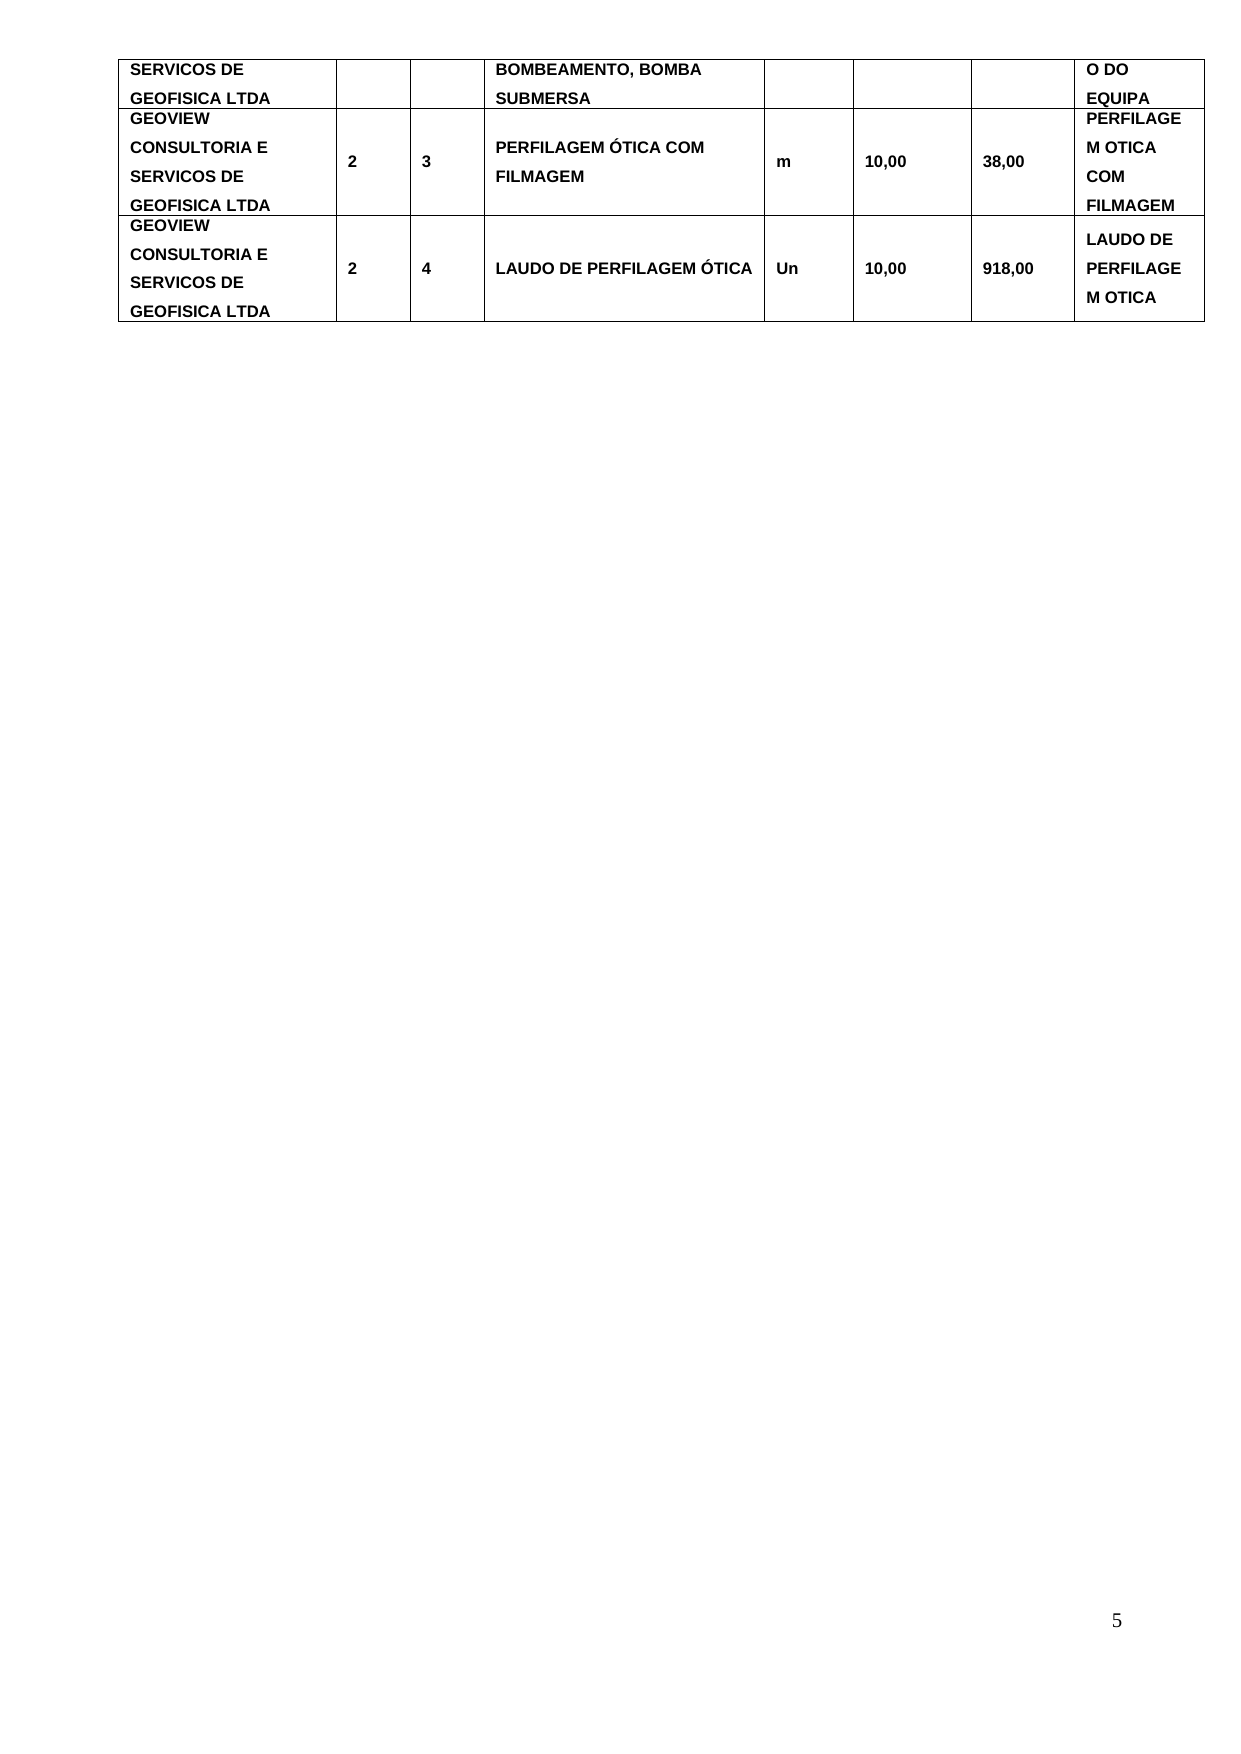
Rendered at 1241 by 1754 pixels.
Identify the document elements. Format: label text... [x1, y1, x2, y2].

table_cell GEOVIEW CONSULTORIA E SERVICOS DE GEOFISICA LTDA [119, 216, 336, 321]
table_cell [765, 60, 853, 108]
table_cell [972, 60, 1074, 108]
table_cell SERVICOS DE GEOFISICA LTDA [119, 60, 336, 108]
table_cell [411, 60, 484, 108]
table_cell 10,00 [854, 216, 971, 321]
table_cell 4 [411, 216, 484, 321]
table_cell 3 [411, 109, 484, 214]
table_cell [337, 60, 410, 108]
table_cell [854, 60, 971, 108]
table_cell 10,00 [854, 109, 971, 214]
table_cell GEOVIEW CONSULTORIA E SERVICOS DE GEOFISICA LTDA [119, 109, 336, 214]
table_cell 38,00 [972, 109, 1074, 214]
table_cell 2 [337, 109, 410, 214]
table_cell PERFILAGEM OTICA COM FILMAGEM [1075, 109, 1204, 214]
table_cell 2 [337, 216, 410, 321]
table_cell LAUDO DE PERFILAGEM ÓTICA [485, 216, 764, 321]
table_cell m [765, 109, 853, 214]
table_cell Un [765, 216, 853, 321]
table_cell O DO EQUIPA [1075, 60, 1204, 108]
table_cell LAUDO DE PERFILAGEM OTICA [1075, 216, 1204, 321]
table_cell 918,00 [972, 216, 1074, 321]
table_cell PERFILAGEM ÓTICA COM FILMAGEM [485, 109, 764, 214]
table_cell BOMBEAMENTO, BOMBA SUBMERSA [485, 60, 764, 108]
